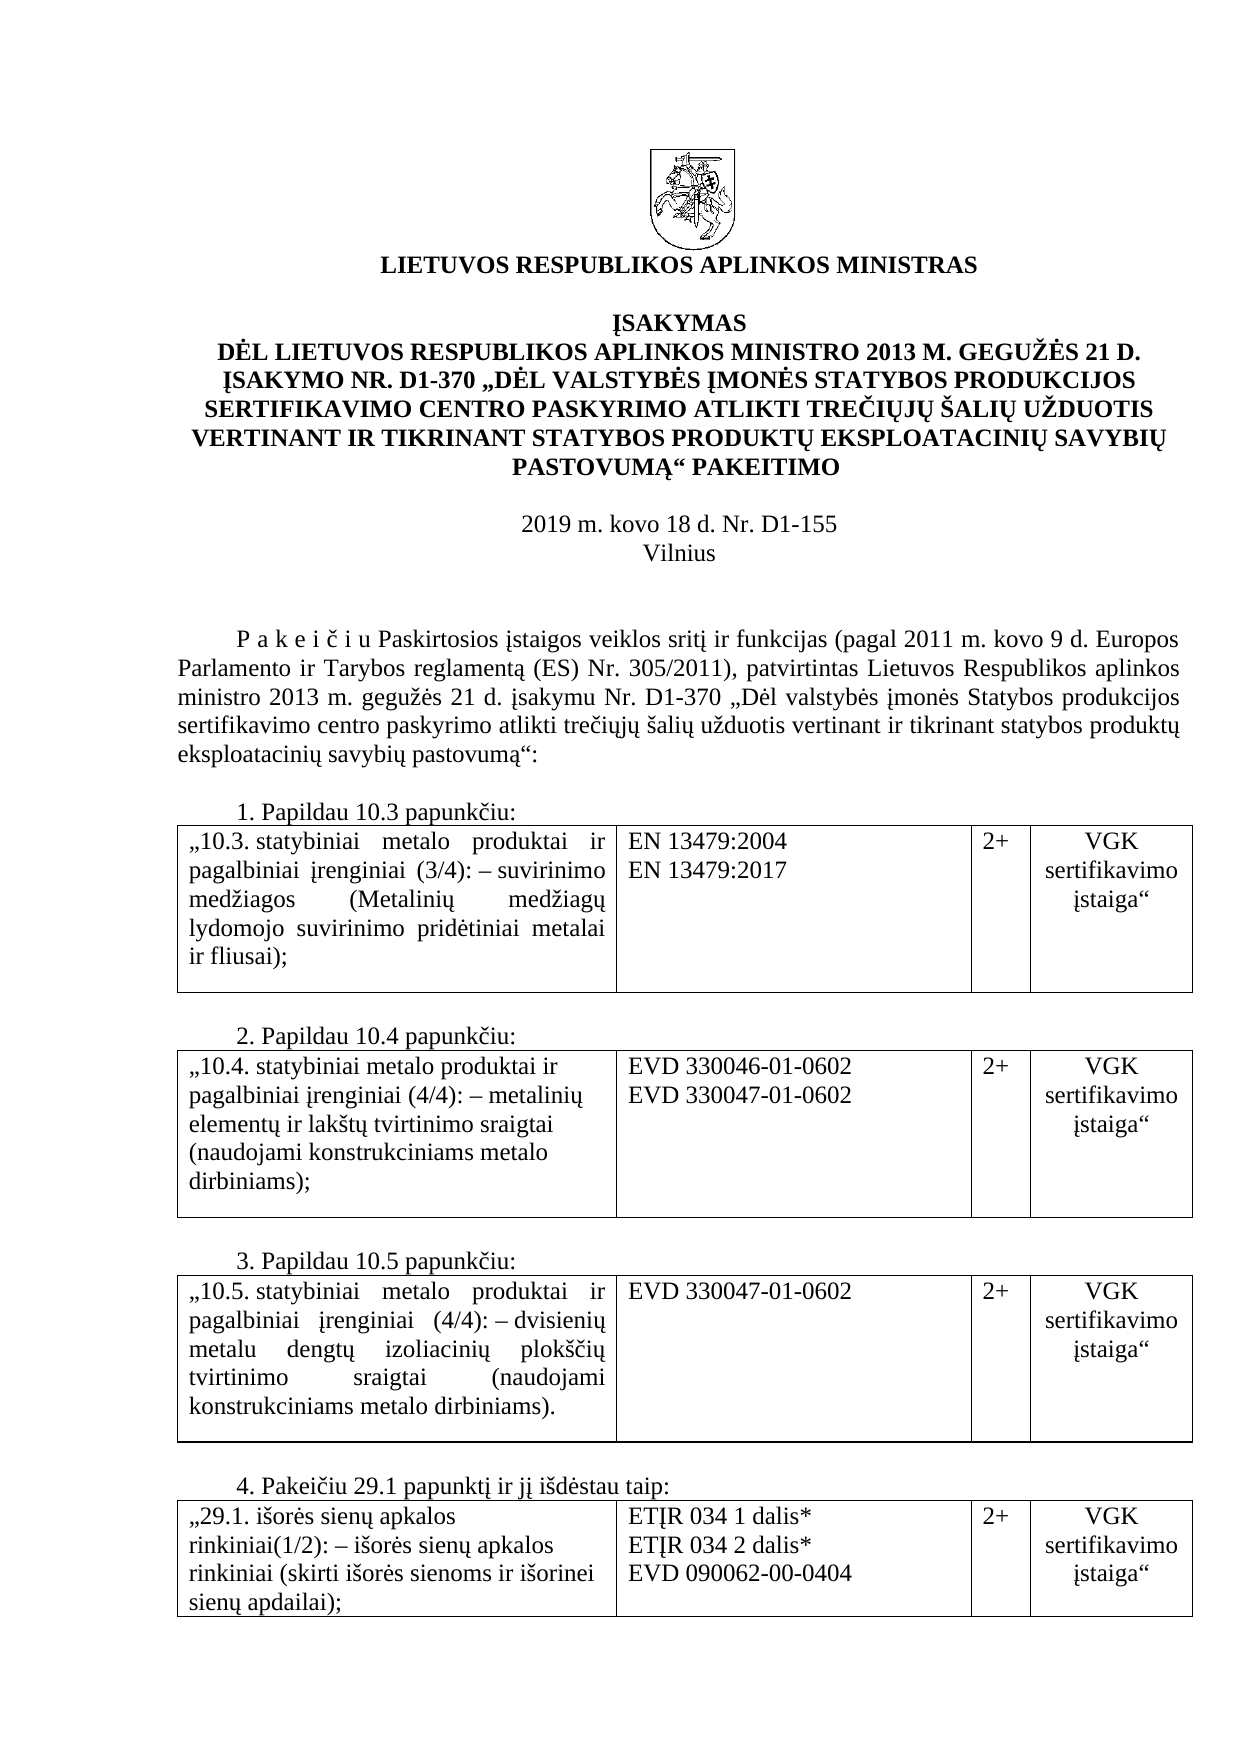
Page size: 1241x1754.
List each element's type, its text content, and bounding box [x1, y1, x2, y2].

table_header 2+ [972, 1501, 1030, 1616]
table_header EVD 330047-01-0602 [617, 1276, 971, 1441]
table_header „10.4. statybiniai metalo produktai ir pagalbiniai įrenginiai (4/4): – metalinių elementų ir lakštų tvirtinimo sraigtai (naudojami konstrukciniams metalo dirbiniams); [178, 1051, 616, 1217]
table_header „10.5. statybiniai metalo produktai ir pagalbiniai įrenginiai (4/4): – dvisienių metalu dengtų izoliacinių plokščių tvirtinimo sraigtai (naudojami konstrukciniams metalo dirbiniams). [178, 1276, 616, 1441]
table_header „10.3. statybiniai metalo produktai ir pagalbiniai įrenginiai (3/4): – suvirinimo medžiagos (Metalinių medžiagų lydomojo suvirinimo pridėtiniai metalai ir fliusai); [178, 826, 616, 992]
text DĖL LIETUVOS RESPUBLIKOS APLINKOS MINISTRO 2013 M. GEGUŽĖS 21 D. ĮSAKYMO NR. D1-370 „DĖL VALSTYBĖS ĮMONĖS STATYBOS PRODUKCIJOS SERTIFIKAVIMO CENTRO PASKYRIMO ATLIKTI TREČIŲJŲ ŠALIŲ UŽDUOTIS VERTINANT IR TIKRINANT STATYBOS PRODUKTŲ EKSPLOATACINIŲ SAVYBIŲ PASTOVUMĄ“ PAKEITIMO [177, 337, 1181, 480]
table_header VGK sertifikavimo įstaiga“ [1031, 1501, 1192, 1616]
text 2019 m. kovo 18 d. Nr. D1-155 [118, 509, 1181, 538]
text 2. Papildau 10.4 papunkčiu: [118, 1021, 1181, 1050]
table_header VGK sertifikavimo įstaiga“ [1031, 1051, 1192, 1217]
text 3. Papildau 10.5 papunkčiu: [118, 1246, 1181, 1275]
table_header EVD 330046-01-0602 EVD 330047-01-0602 [617, 1051, 971, 1217]
table_header ETĮR 034 1 dalis* ETĮR 034 2 dalis* EVD 090062-00-0404 [617, 1501, 971, 1616]
table_header „29.1. išorės sienų apkalos rinkiniai(1/2): – išorės sienų apkalos rinkiniai (skirti išorės sienoms ir išorinei sienų apdailai); [178, 1501, 616, 1616]
text 4. Pakeičiu 29.1 papunktį ir jį išdėstau taip: [118, 1471, 1181, 1500]
text ĮSAKYMAS [177, 308, 1181, 337]
table_header VGK sertifikavimo įstaiga“ [1031, 826, 1192, 992]
text LIETUVOS RESPUBLIKOS APLINKOS MINISTRAS [177, 250, 1181, 279]
text Vilnius [177, 538, 1181, 595]
text P a k e i č i u Paskirtosios įstaigos veiklos sritį ir funkcijas (pagal 2011 m. kovo 9 d. Europos Parlamento ir Tarybos reglamentą (ES) Nr. 305/2011), patvirtintas Lietuvos Respublikos aplinkos ministro 2013 m. gegužės 21 d. įsakymu Nr. D1-370 „Dėl valstybės įmonės Statybos produkcijos sertifikavimo centro paskyrimo atlikti trečiųjų šalių užduotis vertinant ir tikrinant statybos produktų eksploatacinių savybių pastovumą“: [177, 624, 1181, 768]
table_header 2+ [972, 1276, 1030, 1441]
table_header VGK sertifikavimo įstaiga“ [1031, 1276, 1192, 1441]
text 1. Papildau 10.3 papunkčiu: [236, 797, 1181, 825]
table_header 2+ [972, 1051, 1030, 1217]
table_header 2+ [972, 826, 1030, 992]
table_header EN 13479:2004 EN 13479:2017 [617, 826, 971, 992]
